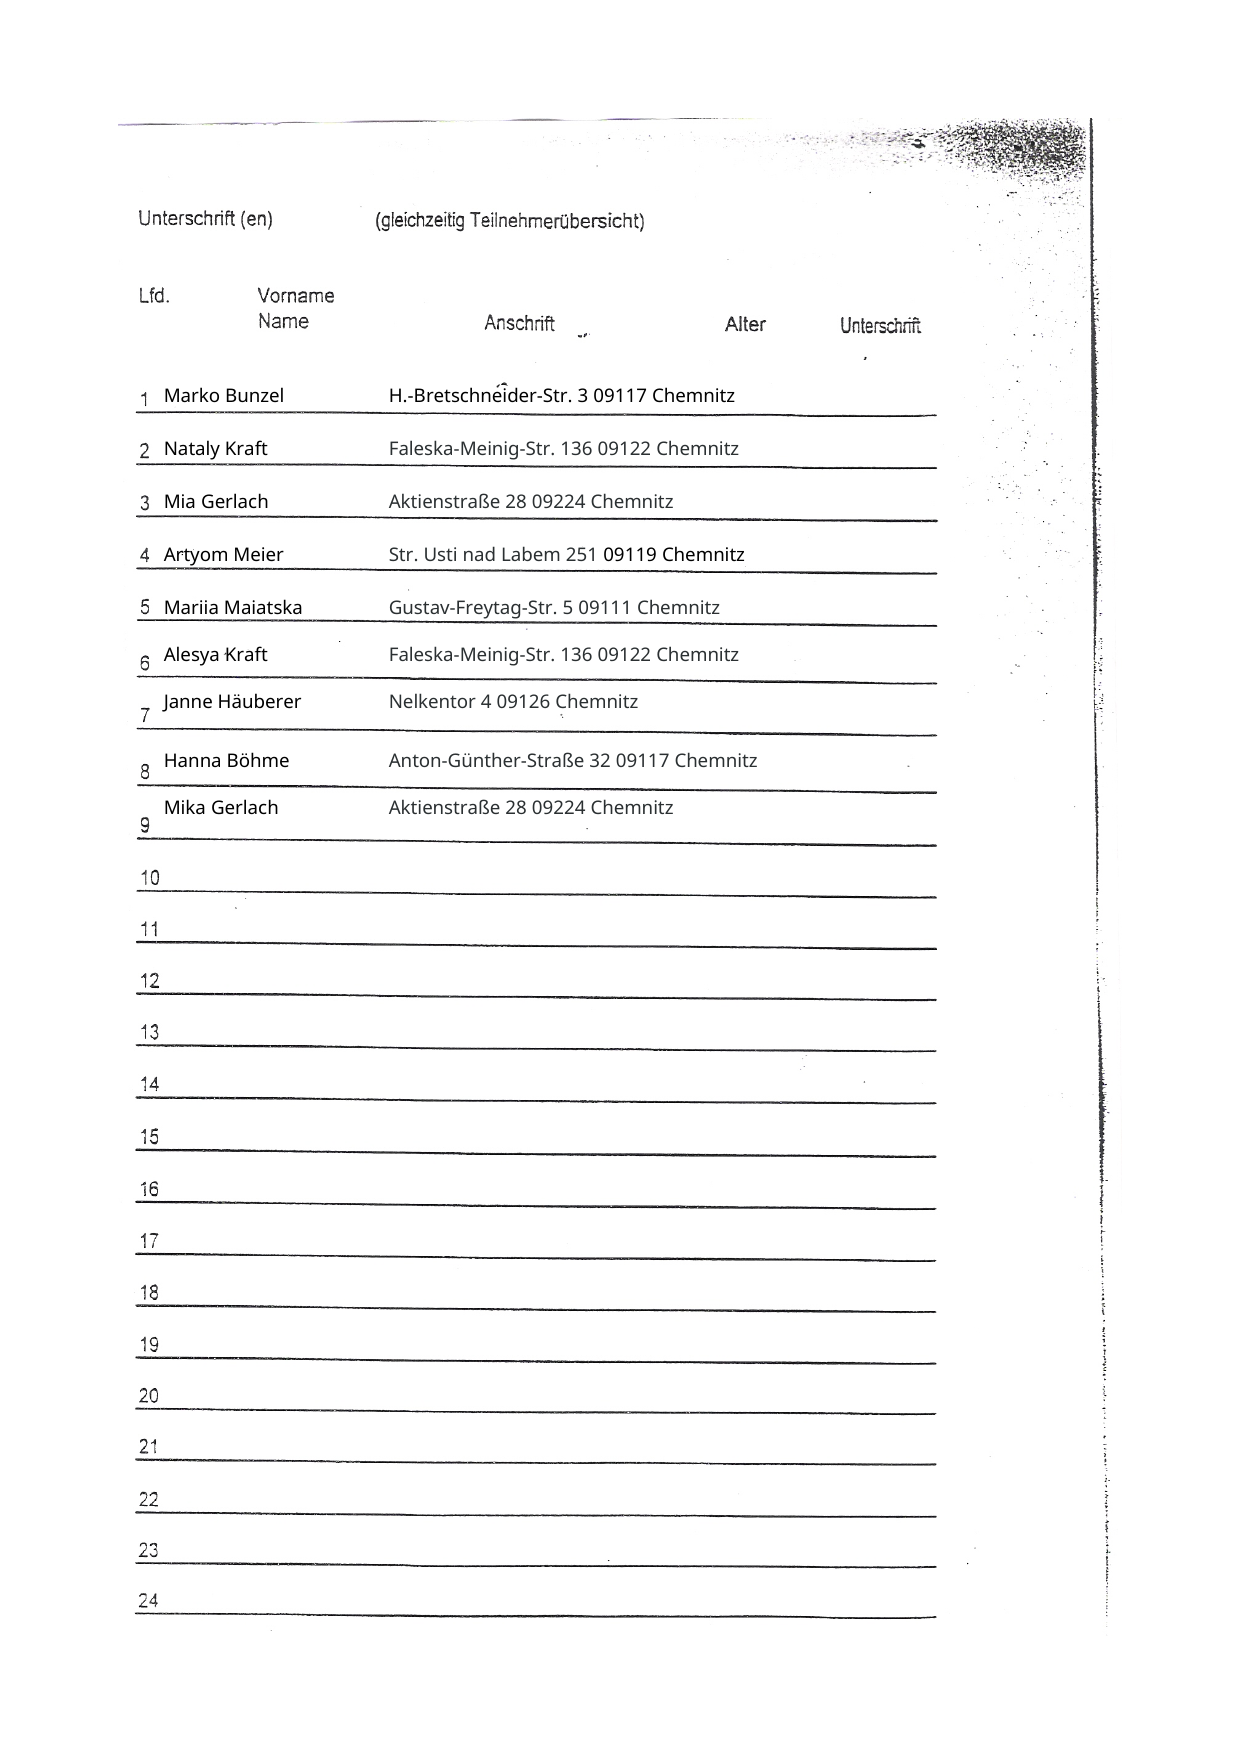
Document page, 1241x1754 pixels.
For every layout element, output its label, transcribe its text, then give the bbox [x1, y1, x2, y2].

table_cell Mariia Maiatska [158, 573, 383, 626]
table_cell [117, 1251, 158, 1304]
table_cell [117, 1357, 158, 1410]
table_cell [809, 573, 859, 626]
table_cell [158, 1251, 383, 1304]
table_cell [117, 467, 158, 520]
table_cell [383, 873, 809, 938]
table_cell [809, 520, 859, 573]
table_cell [859, 1304, 1122, 1357]
table_cell [158, 826, 383, 873]
table_cell [158, 1092, 383, 1145]
table_cell [859, 939, 1122, 985]
table_cell [809, 1304, 859, 1357]
table_cell Mia Gerlach [158, 467, 383, 520]
table_header [859, 118, 1122, 413]
table_cell [809, 626, 859, 673]
table_cell [859, 779, 1122, 826]
table_cell [117, 779, 158, 826]
table_cell [117, 939, 158, 985]
table_cell [809, 720, 859, 779]
table_cell [809, 1357, 859, 1410]
table_cell [158, 1039, 383, 1092]
table_cell [158, 873, 383, 938]
table_cell [859, 1198, 1122, 1251]
table_cell [158, 939, 383, 985]
table_cell [809, 873, 859, 938]
table_cell [859, 1039, 1122, 1092]
table_header Marko Bunzel [158, 118, 383, 413]
table_cell [158, 1357, 383, 1410]
table_cell [809, 1198, 859, 1251]
table_cell [117, 1039, 158, 1092]
table_cell [383, 1145, 809, 1198]
table_cell [383, 826, 809, 873]
table_cell [117, 520, 158, 573]
table_cell [859, 1092, 1122, 1145]
table_cell [158, 985, 383, 1038]
table_cell Nataly Kraft [158, 414, 383, 467]
table_cell [809, 1092, 859, 1145]
table_cell Hanna Böhme [158, 720, 383, 779]
table_cell [383, 1304, 809, 1357]
table_cell [859, 467, 1122, 520]
table_cell [809, 467, 859, 520]
table_cell Anton-Günther-Straße 32 09117 Chemnitz [383, 720, 809, 779]
table_cell [117, 985, 158, 1038]
table_cell Artyom Meier [158, 520, 383, 573]
table_cell Mika Gerlach [158, 779, 383, 826]
table_cell [117, 626, 158, 673]
picture [118, 1410, 1122, 1636]
table_cell [117, 1145, 158, 1198]
table_cell [383, 1357, 809, 1410]
table_cell Aktienstraße 28 09224 Chemnitz [383, 779, 809, 826]
table_cell Gustav-Freytag-Str. 5 09111 Chemnitz [383, 573, 809, 626]
table_cell [117, 1304, 158, 1357]
table_header [117, 118, 158, 413]
table_cell Nelkentor 4 09126 Chemnitz [383, 673, 809, 720]
table_header H.-Bretschneider-Str. 3 09117 Chemnitz [383, 118, 809, 413]
table_cell [859, 1357, 1122, 1410]
table_cell [383, 985, 809, 1038]
table_cell [809, 1251, 859, 1304]
table_cell [859, 1145, 1122, 1198]
table_cell [383, 939, 809, 985]
table_cell Alesya Kraft [158, 626, 383, 673]
table_cell [809, 1039, 859, 1092]
table_cell Aktienstraße 28 09224 Chemnitz [383, 467, 809, 520]
table_cell [859, 520, 1122, 573]
table_cell [809, 1145, 859, 1198]
table_cell [859, 873, 1122, 938]
table_cell [383, 1198, 809, 1251]
table_cell [158, 1198, 383, 1251]
table_cell [859, 985, 1122, 1038]
table_cell [809, 985, 859, 1038]
table_cell [383, 1039, 809, 1092]
table_cell [158, 1304, 383, 1357]
table_cell Str. Usti nad Labem 251 09119 Chemnitz [383, 520, 809, 573]
table_cell [117, 573, 158, 626]
table_cell [117, 673, 158, 720]
table_cell [117, 873, 158, 938]
table_cell Faleska-Meinig-Str. 136 09122 Chemnitz [383, 626, 809, 673]
table_cell [383, 1251, 809, 1304]
table_cell [809, 939, 859, 985]
table_cell [859, 1251, 1122, 1304]
table_cell [859, 414, 1122, 467]
table_cell [117, 826, 158, 873]
table_cell [117, 720, 158, 779]
table_header [809, 118, 859, 413]
table_cell [859, 720, 1122, 779]
table_cell [383, 1092, 809, 1145]
table_cell [809, 673, 859, 720]
table_cell [859, 826, 1122, 873]
table_cell [859, 673, 1122, 720]
table_cell Janne Häuberer [158, 673, 383, 720]
table_cell [117, 1092, 158, 1145]
table_cell [117, 414, 158, 467]
table_cell [809, 779, 859, 826]
table_cell [859, 626, 1122, 673]
table_cell [809, 826, 859, 873]
table_cell [809, 414, 859, 467]
table_cell [158, 1145, 383, 1198]
table_cell Faleska-Meinig-Str. 136 09122 Chemnitz [383, 414, 809, 467]
table_cell [859, 573, 1122, 626]
table_cell [117, 1198, 158, 1251]
